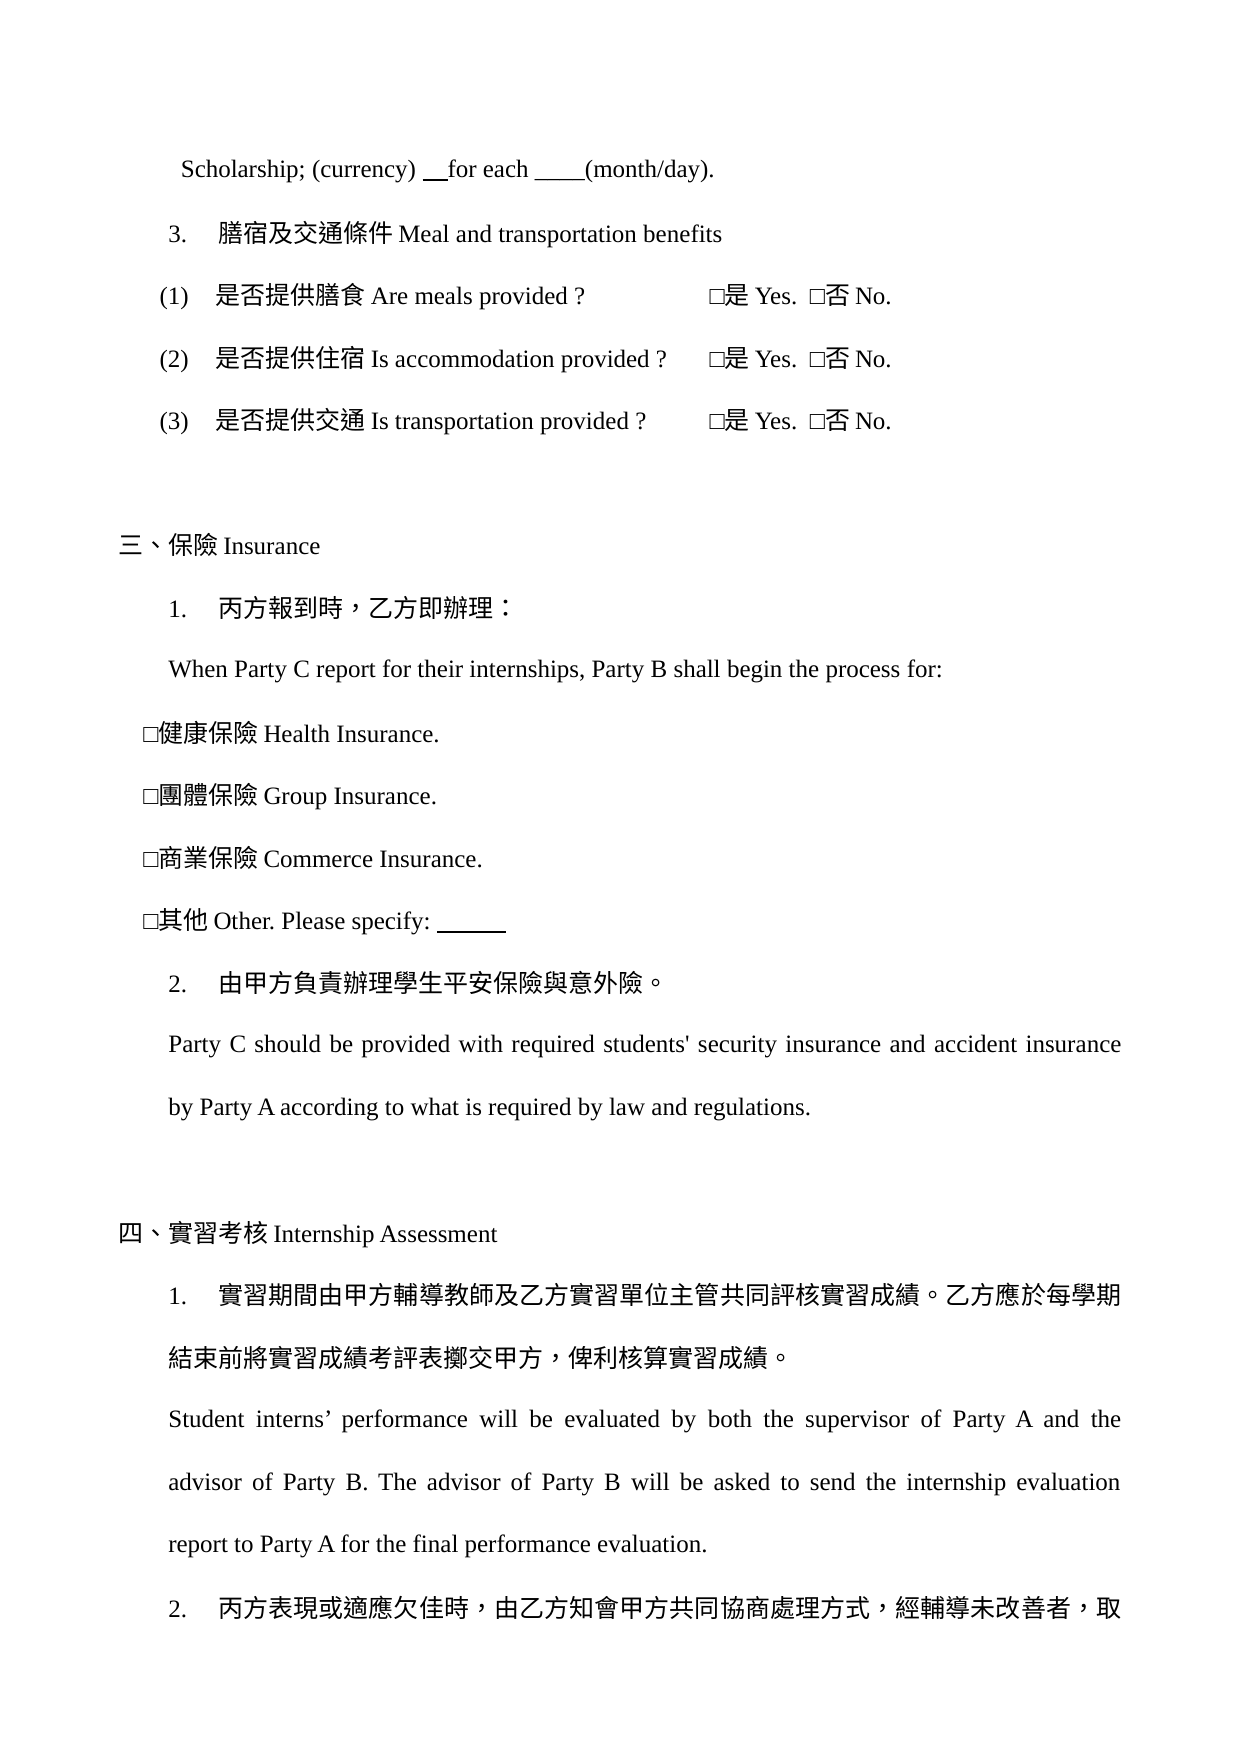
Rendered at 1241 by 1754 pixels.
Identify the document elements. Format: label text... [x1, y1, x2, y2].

text When Party C report for their internships, Party B shall begin the process for: [168, 627, 1122, 689]
list 是否提供膳食Are meals provided ? □是Yes. □否No. [159, 252, 1122, 314]
list 丙方表現或適應欠佳時，由乙方知會甲方共同協商處理方式，經輔導未改善者，取 [168, 1564, 1122, 1627]
text 三、保險Insurance [118, 502, 1122, 564]
list 是否提供住宿Is accommodation provided ? □是Yes. □否No. [159, 314, 1122, 377]
text Student interns’ performance will be evaluated by both the supervisor of Party A and the advisor of Party B. The advisor of Party B will be asked to send the internship evaluation report to Party A for the final performance evaluation. [168, 1377, 1122, 1564]
list 是否提供交通Is transportation provided ? □是Yes. □否No. [159, 377, 1122, 439]
text □團體保險Group Insurance. [118, 752, 1122, 814]
list 實習期間由甲方輔導教師及乙方實習單位主管共同評核實習成績。乙方應於每學期結束前將實習成績考評表擲交甲方，俾利核算實習成績。 [168, 1252, 1122, 1377]
list 丙方報到時，乙方即辦理： [168, 564, 1122, 627]
text Scholarship; (currency) for each ____(month/day). [168, 127, 1122, 189]
list 由甲方負責辦理學生平安保險與意外險。 [168, 939, 1122, 1002]
text □健康保險Health Insurance. [118, 689, 1122, 752]
text 四、實習考核Internship Assessment [118, 1189, 1122, 1252]
text □其他Other. Please specify: [118, 877, 1122, 939]
text □商業保險Commerce Insurance. [118, 814, 1122, 877]
text Party C should be provided with required students' security insurance and accident insurance by Party A according to what is required by law and regulations. [168, 1002, 1122, 1127]
list 膳宿及交通條件Meal and transportation benefits [168, 189, 1122, 252]
